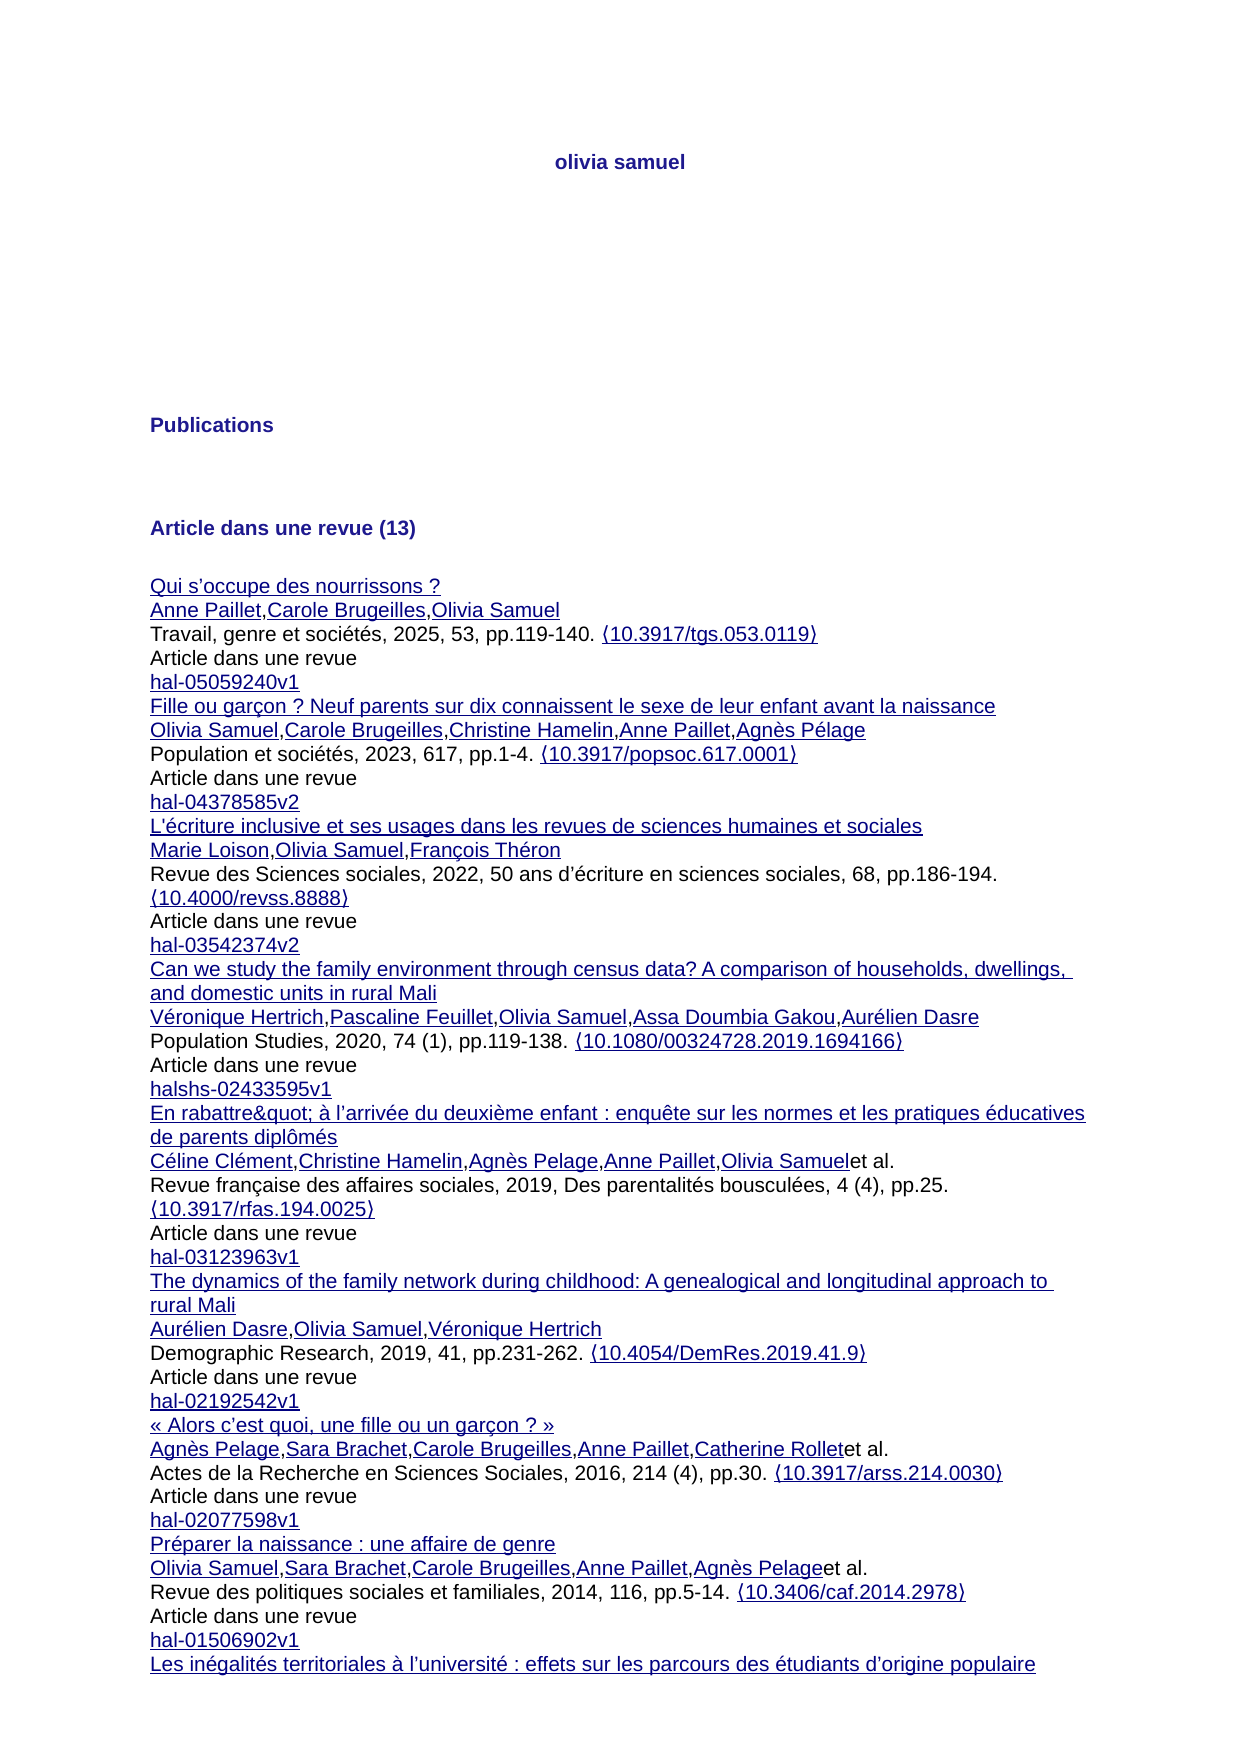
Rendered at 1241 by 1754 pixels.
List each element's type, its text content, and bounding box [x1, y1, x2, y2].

table_cell Préparer la naissance : une affaire de genre Olivia Samuel,Sara Brachet,Carole Brugeilles,Anne Paillet,Agnès Pelageet al. Revue des politiques sociales et familiales, 2014, 116, pp.5-14. ⟨10.3406/caf.2014.2978⟩ Article dans une revue hal-01506902v1 [150, 1532, 1090, 1652]
subtitle Publications [150, 412, 1090, 436]
subtitle Article dans une revue (13) [150, 516, 1090, 539]
table_cell « Alors c’est quoi, une fille ou un garçon ? » Agnès Pelage,Sara Brachet,Carole Brugeilles,Anne Paillet,Catherine Rolletet al. Actes de la Recherche en Sciences Sociales, 2016, 214 (4), pp.30. ⟨10.3917/arss.214.0030⟩ Article dans une revue hal-02077598v1 [150, 1413, 1090, 1532]
table_cell Can we study the family environment through census data? A comparison of households, dwellings, and domestic units in rural Mali Véronique Hertrich,Pascaline Feuillet,Olivia Samuel,Assa Doumbia Gakou,Aurélien Dasre Population Studies, 2020, 74 (1), pp.119-138. ⟨10.1080/00324728.2019.1694166⟩ Article dans une revue halshs-02433595v1 [150, 957, 1090, 1101]
subtitle olivia samuel [150, 150, 1090, 174]
table_cell En rabattre&quot; à l’arrivée du deuxième enfant : enquête sur les normes et les pratiques éducatives de parents diplômés Céline Clément,Christine Hamelin,Agnès Pelage,Anne Paillet,Olivia Samuelet al. Revue française des affaires sociales, 2019, Des parentalités bousculées, 4 (4), pp.25. ⟨10.3917/rfas.194.0025⟩ Article dans une revue hal-03123963v1 [150, 1101, 1090, 1269]
table_cell Fille ou garçon ? Neuf parents sur dix connaissent le sexe de leur enfant avant la naissance Olivia Samuel,Carole Brugeilles,Christine Hamelin,Anne Paillet,Agnès Pélage Population et sociétés, 2023, 617, pp.1-4. ⟨10.3917/popsoc.617.0001⟩ Article dans une revue hal-04378585v2 [150, 694, 1090, 813]
table_cell Les inégalités territoriales à l’université : effets sur les parcours des étudiants d’origine populaire [150, 1652, 1090, 1676]
table_cell The dynamics of the family network during childhood: A genealogical and longitudinal approach to rural Mali Aurélien Dasre,Olivia Samuel,Véronique Hertrich Demographic Research, 2019, 41, pp.231-262. ⟨10.4054/DemRes.2019.41.9⟩ Article dans une revue hal-02192542v1 [150, 1269, 1090, 1412]
table_header Qui s’occupe des nourrissons ? Anne Paillet,Carole Brugeilles,Olivia Samuel Travail, genre et sociétés, 2025, 53, pp.119-140. ⟨10.3917/tgs.053.0119⟩ Article dans une revue hal-05059240v1 [150, 574, 1090, 694]
table_cell L'écriture inclusive et ses usages dans les revues de sciences humaines et sociales Marie Loison,Olivia Samuel,François Théron Revue des Sciences sociales, 2022, 50 ans d’écriture en sciences sociales, 68, pp.186-194. ⟨10.4000/revss.8888⟩ Article dans une revue hal-03542374v2 [150, 814, 1090, 957]
